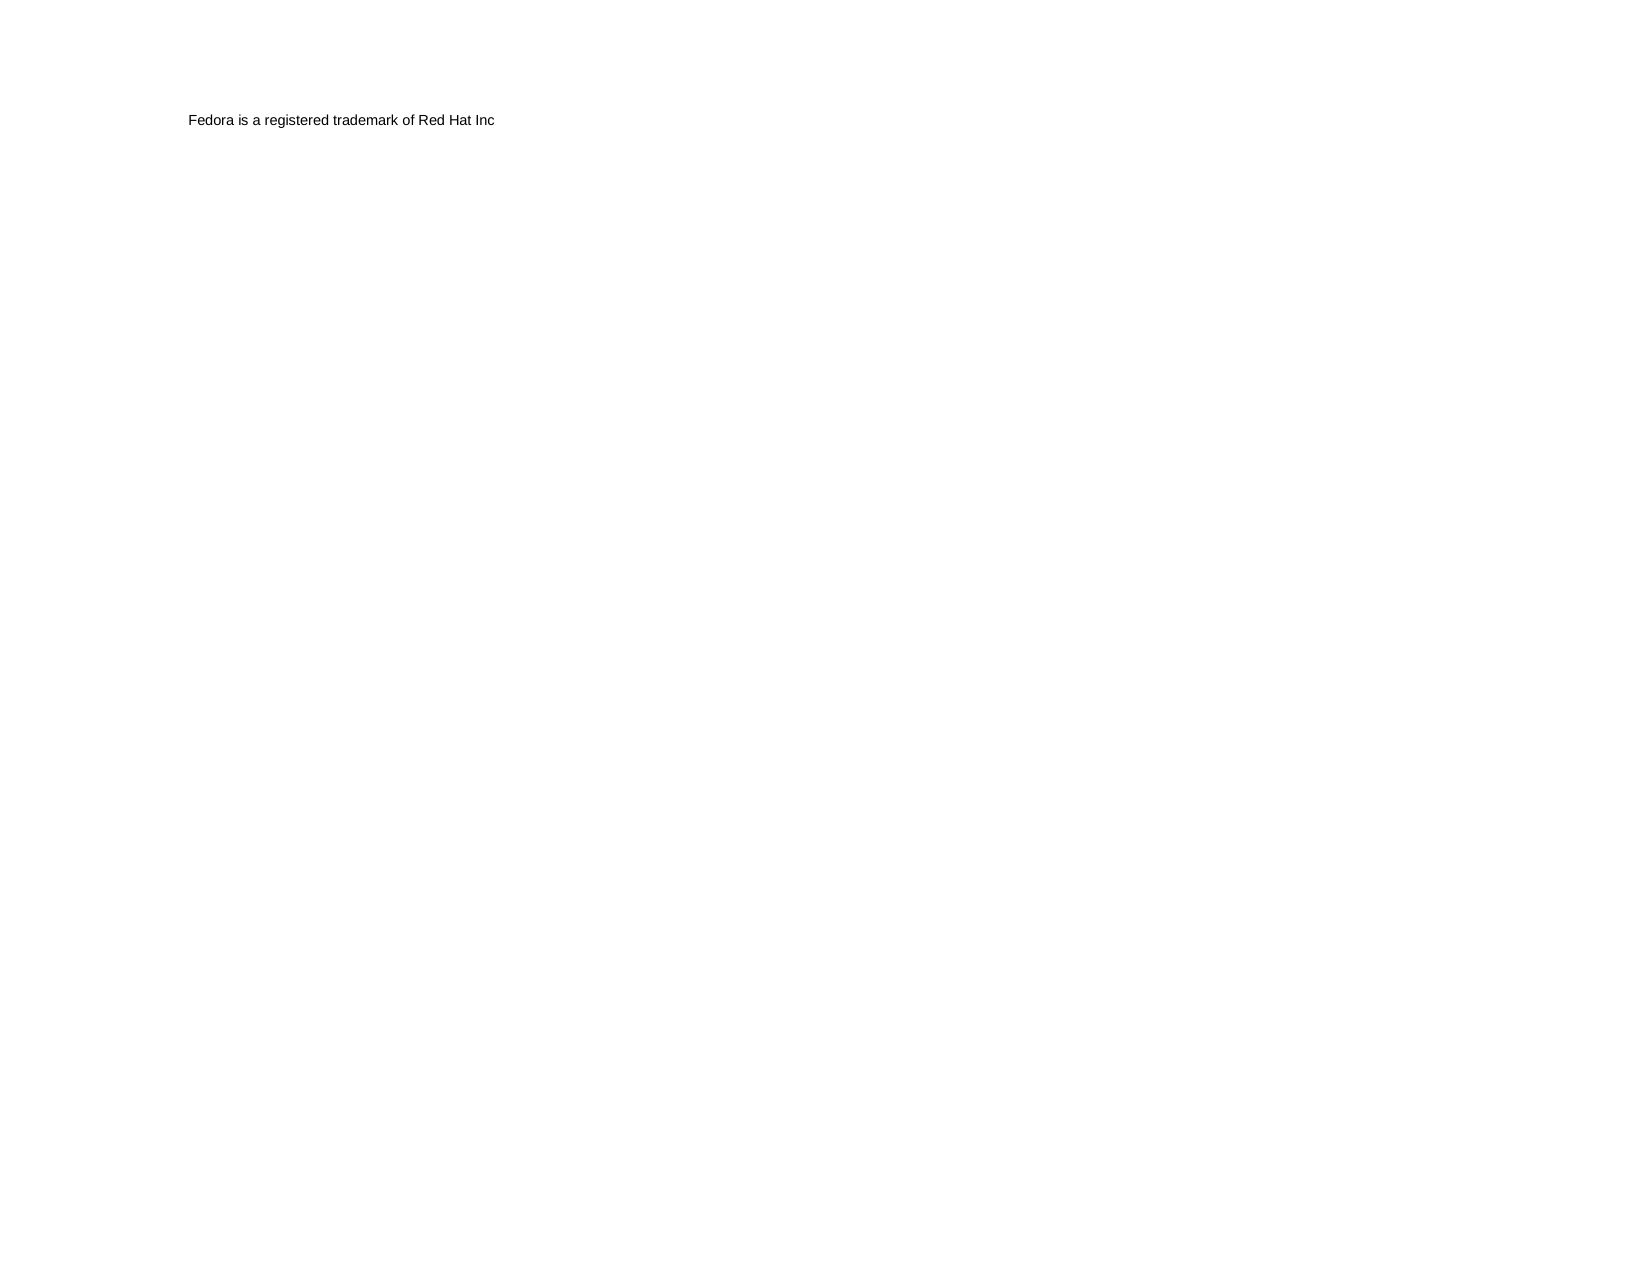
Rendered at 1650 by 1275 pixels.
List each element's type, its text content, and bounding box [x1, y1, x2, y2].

text Fedora is a registered trademark of Red Hat Inc [75, 112, 495, 128]
